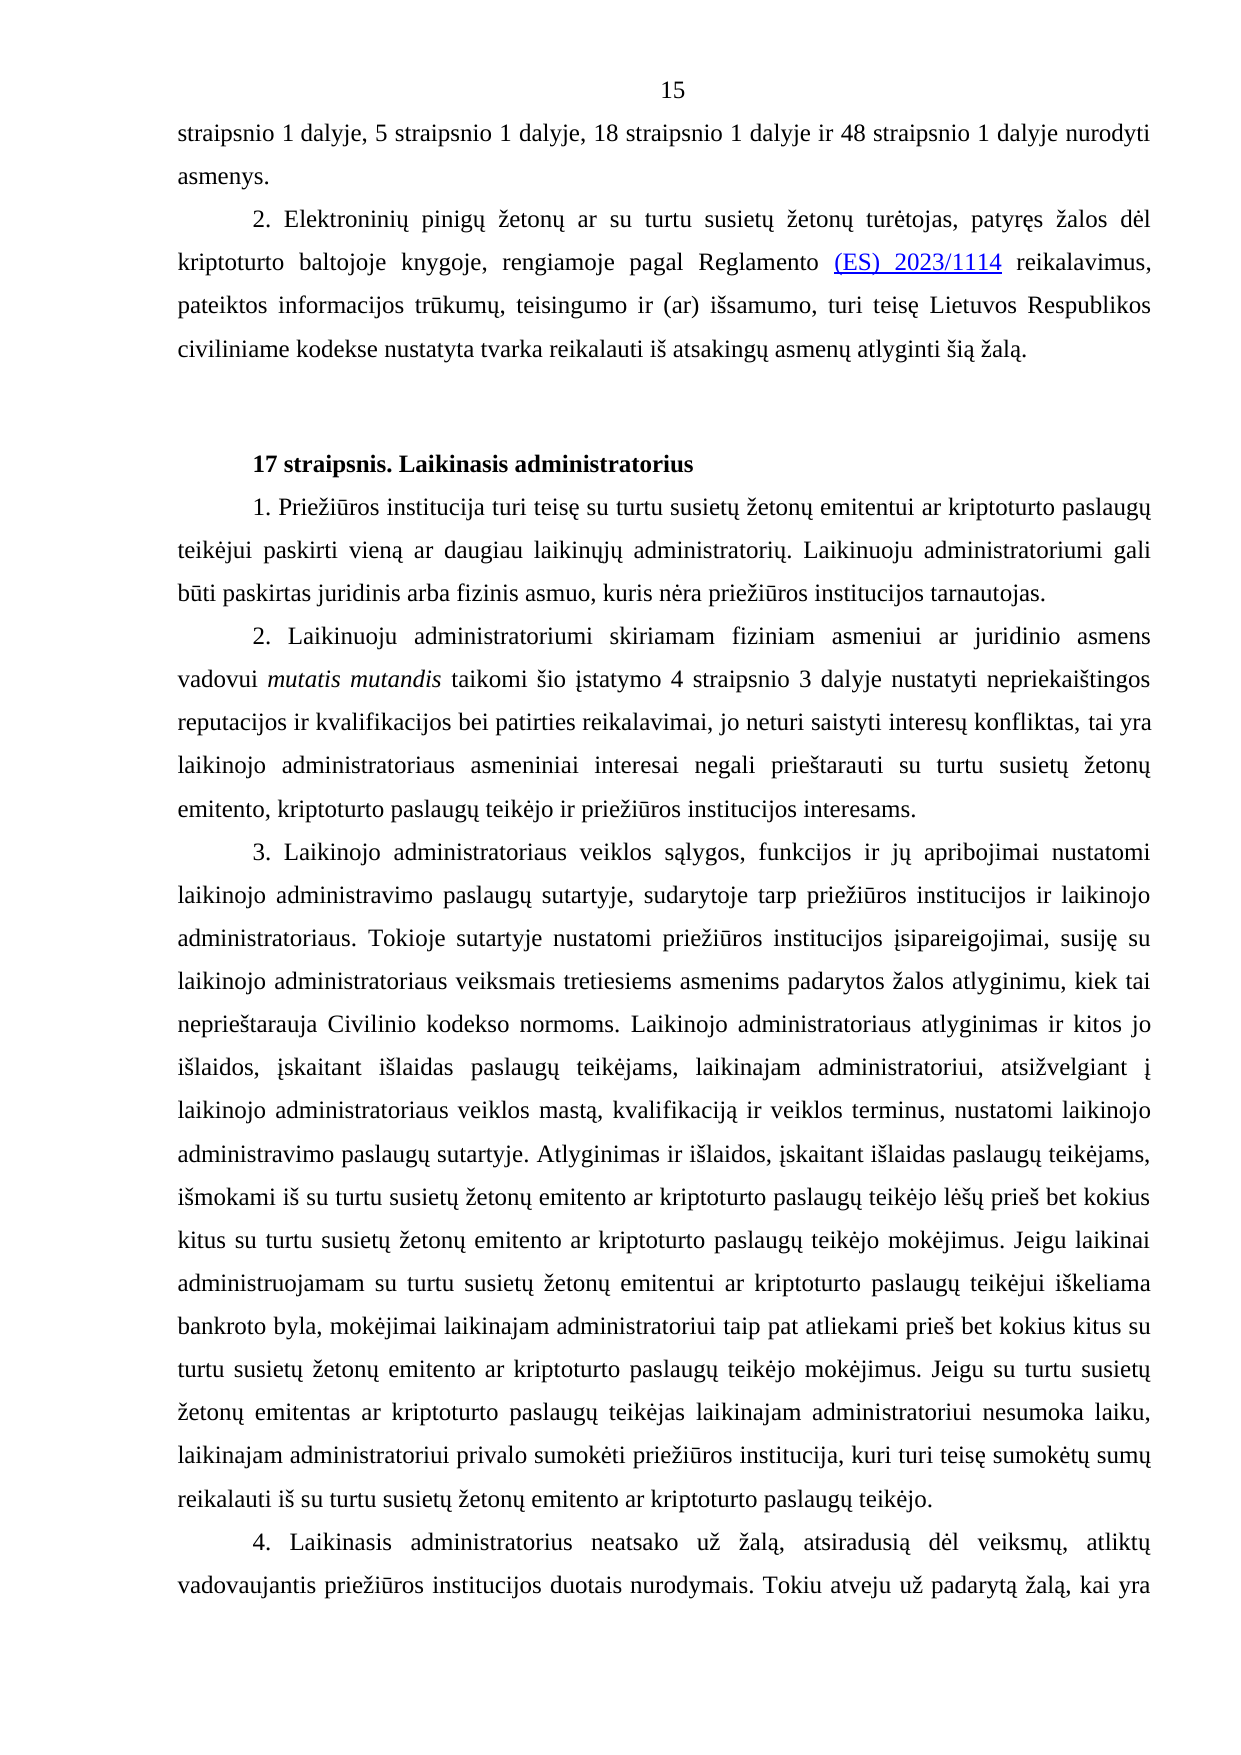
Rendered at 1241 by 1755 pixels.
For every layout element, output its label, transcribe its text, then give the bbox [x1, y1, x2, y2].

text 3. Laikinojo administratoriaus veiklos sąlygos, funkcijos ir jų apribojimai nustatomi laikinojo administravimo paslaugų sutartyje, sudarytoje tarp priežiūros institucijos ir laikinojo administratoriaus. Tokioje sutartyje nustatomi priežiūros institucijos įsipareigojimai, susiję su laikinojo administratoriaus veiksmais tretiesiems asmenims padarytos žalos atlyginimu, kiek tai neprieštarauja Civilinio kodekso normoms. Laikinojo administratoriaus atlyginimas ir kitos jo išlaidos, įskaitant išlaidas paslaugų teikėjams, laikinajam administratoriui, atsižvelgiant į laikinojo administratoriaus veiklos mastą, kvalifikaciją ir veiklos terminus, nustatomi laikinojo administravimo paslaugų sutartyje. Atlyginimas ir išlaidos, įskaitant išlaidas paslaugų teikėjams, išmokami iš su turtu susietų žetonų emitento ar kriptoturto paslaugų teikėjo lėšų prieš bet kokius kitus su turtu susietų žetonų emitento ar kriptoturto paslaugų teikėjo mokėjimus. Jeigu laikinai administruojamam su turtu susietų žetonų emitentui ar kriptoturto paslaugų teikėjui iškeliama bankroto byla, mokėjimai laikinajam administratoriui taip pat atliekami prieš bet kokius kitus su turtu susietų žetonų emitento ar kriptoturto paslaugų teikėjo mokėjimus. Jeigu su turtu susietų žetonų emitentas ar kriptoturto paslaugų teikėjas laikinajam administratoriui nesumoka laiku, laikinajam administratoriui privalo sumokėti priežiūros institucija, kuri turi teisę sumokėtų sumų reikalauti iš su turtu susietų žetonų emitento ar kriptoturto paslaugų teikėjo. [177, 837, 1152, 1512]
text straipsnio 1 dalyje, 5 straipsnio 1 dalyje, 18 straipsnio 1 dalyje ir 48 straipsnio 1 dalyje nurodyti asmenys. [177, 118, 1152, 190]
text 2. Elektroninių pinigų žetonų ar su turtu susietų žetonų turėtojas, patyręs žalos dėl kriptoturto baltojoje knygoje, rengiamoje pagal Reglamento (ES) 2023/1114 reikalavimus, pateiktos informacijos trūkumų, teisingumo ir (ar) išsamumo, turi teisę Lietuvos Respublikos civiliniame kodekse nustatyta tvarka reikalauti iš atsakingų asmenų atlyginti šią žalą. [177, 204, 1152, 362]
text 4. Laikinasis administratorius neatsako už žalą, atsiradusią dėl veiksmų, atliktų vadovaujantis priežiūros institucijos duotais nurodymais. Tokiu atveju už padarytą žalą, kai yra [177, 1527, 1152, 1599]
text 2. Laikinuoju administratoriumi skiriamam fiziniam asmeniui ar juridinio asmens vadovui mutatis mutandis taikomi šio įstatymo 4 straipsnio 3 dalyje nustatyti nepriekaištingos reputacijos ir kvalifikacijos bei patirties reikalavimai, jo neturi saistyti interesų konfliktas, tai yra laikinojo administratoriaus asmeniniai interesai negali prieštarauti su turtu susietų žetonų emitento, kriptoturto paslaugų teikėjo ir priežiūros institucijos interesams. [177, 621, 1152, 822]
text 1. Priežiūros institucija turi teisę su turtu susietų žetonų emitentui ar kriptoturto paslaugų teikėjui paskirti vieną ar daugiau laikinųjų administratorių. Laikinuoju administratoriumi gali būti paskirtas juridinis arba fizinis asmuo, kuris nėra priežiūros institucijos tarnautojas. [177, 492, 1152, 607]
text 17 straipsnis. Laikinasis administratorius [177, 449, 1152, 477]
